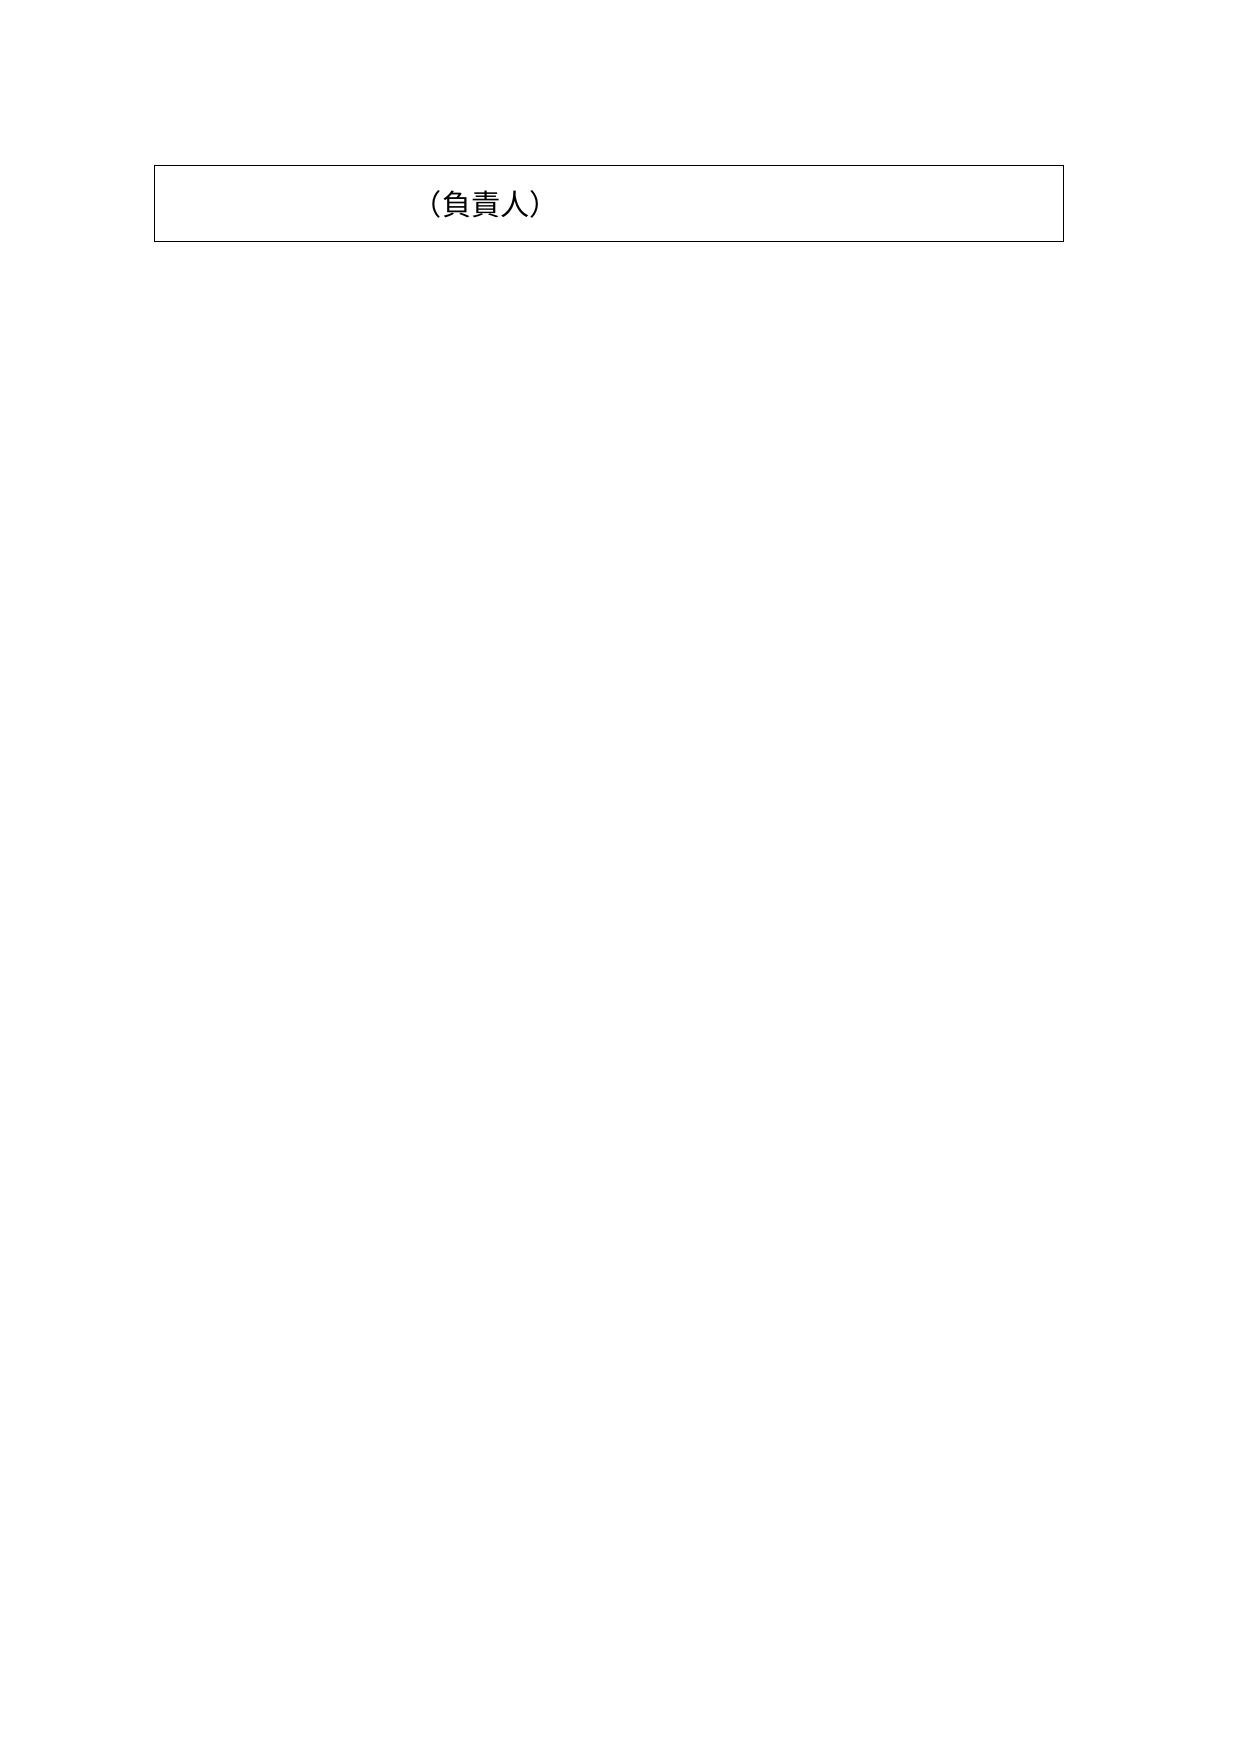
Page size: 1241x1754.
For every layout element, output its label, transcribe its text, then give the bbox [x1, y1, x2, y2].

table_cell （負責人） [155, 166, 1063, 241]
